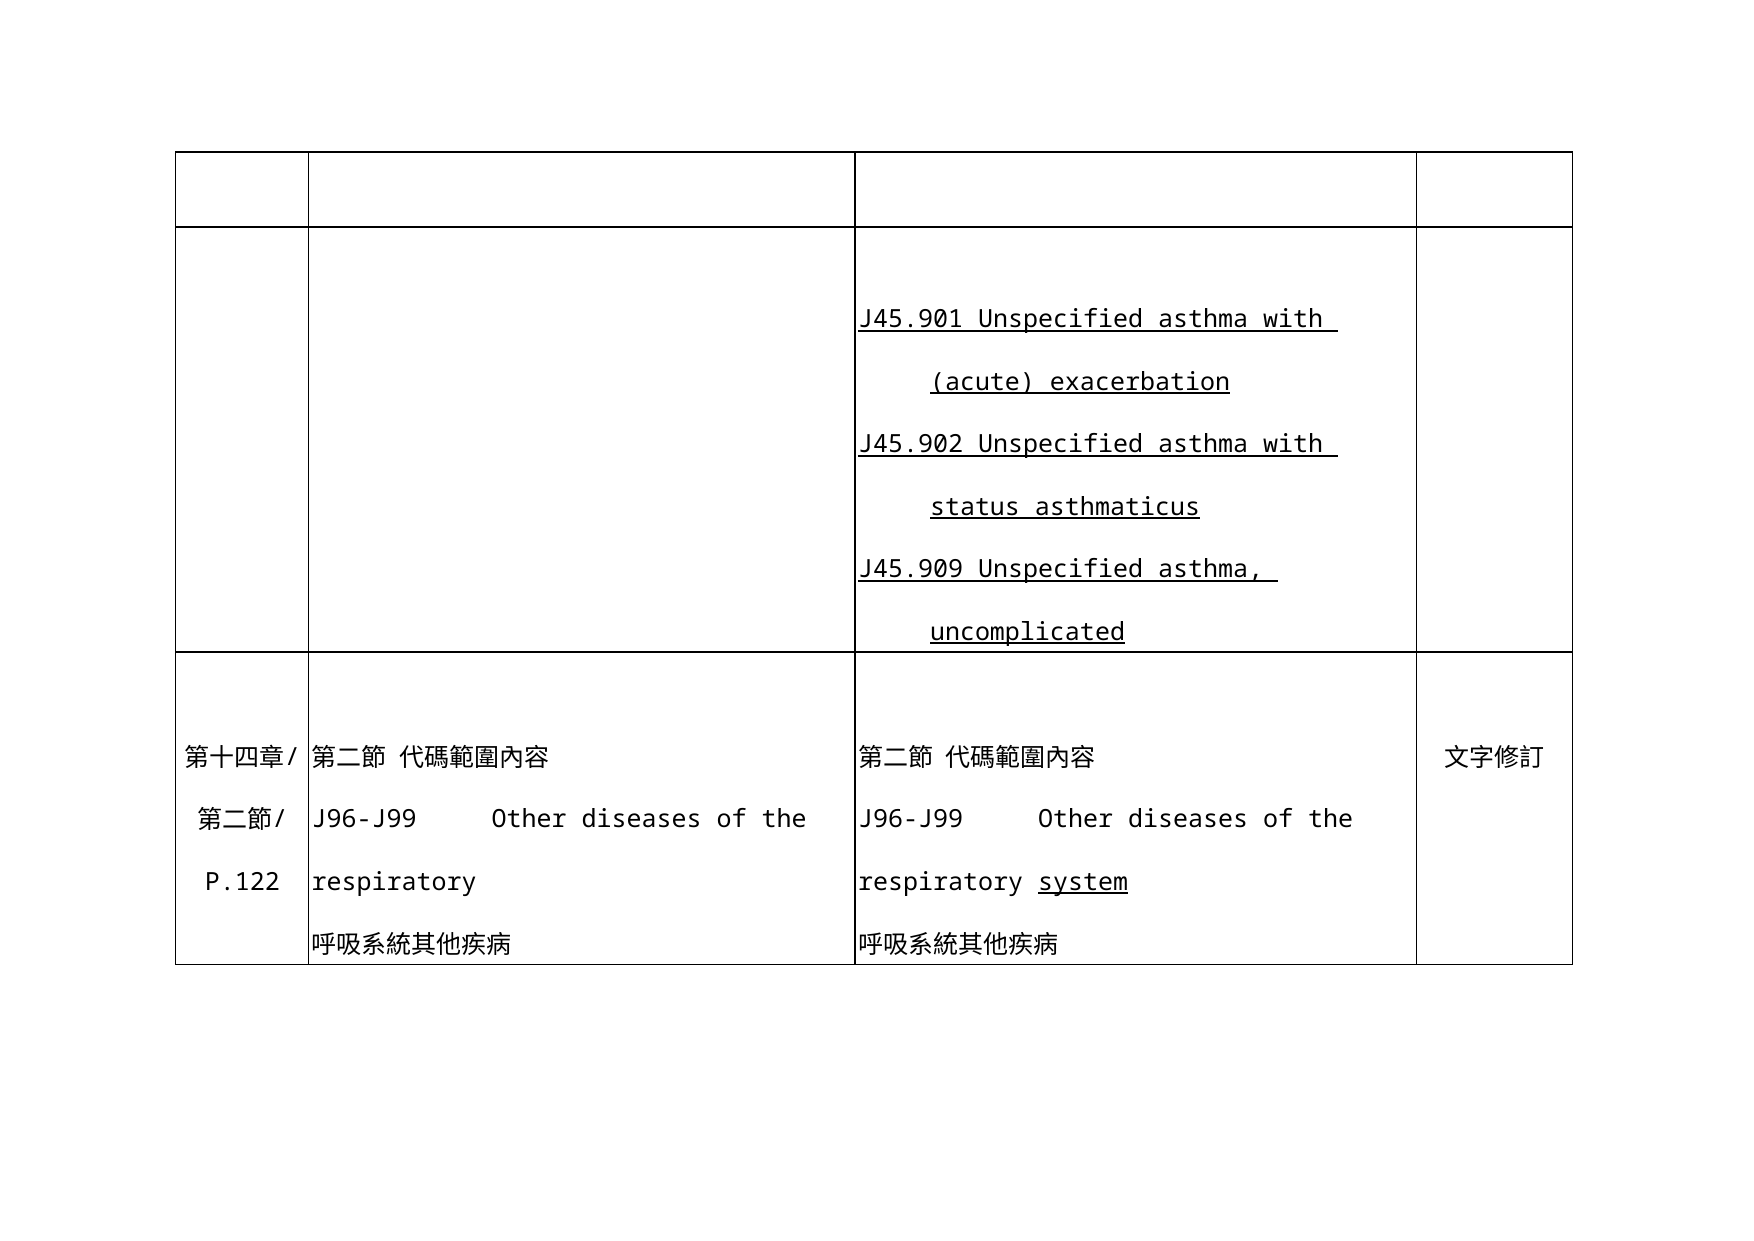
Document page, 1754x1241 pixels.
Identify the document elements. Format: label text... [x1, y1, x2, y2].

table_cell (三) 字詞的改變(Changes in Terminology) 2. ICD-9-CM類目碼493氣喘(Asthma)以第4位碼區分類別(外來的、內在的、慢性阻塞性的、未明示的)及第5位碼描述是否為氣喘積重狀態或急性發作，而ICD-10-CM的類目碼J45氣喘，具有下列的次類目碼（輕度間歇性、輕度持續性、中度持續性及重度持續性氣喘），並以第5位碼說明氣喘沒有併發症、有合併急性發作或氣喘積重狀態的病況。 例如： J45.2 Mild intermittent asthma J45.20 Mild intermittent asthma, uncomplicated J45.21 Mild intermittent asthma with (acute) exacerbation J45.22 Mild intermittent asthma with status asthmaticus J45.3 Mild persistent asthma J45.30 Mild persistent asthma, uncomplicated J45.31 Mild persistent asthma with (acute) exacerbation J45.32 Mild persistent asthma with status asthmaticus J45.4 Moderate persistent asthma J45.40 Moderate persistent asthma, uncomplicated J45.41 Moderate persistent asthma with (acute) exacerbation J45.42 Moderate persistent asthma with status asthmaticus J45.5 Severe persistent asthma J45.50 Severe persistent asthma, uncomplicated J45.51 Severe persistent asthma with (acute) exacerbation J45.52 Severe persistent asthma with status asthmaticus J45.9 Other and unspecified asthma J45.90 Unspecified asthma J45.901 Unspecified asthma with (acute) exacerbation J45.902 Unspecified asthma with status asthmaticus J45.909 Unspecified asthma, uncomplicated [856, 228, 1416, 651]
table_header [856, 153, 1416, 226]
table_header [1417, 153, 1572, 226]
table_header [176, 153, 308, 226]
table_cell 第二節 代碼範圍內容 J96-J99 Other diseases of the respiratory 呼吸系統其他疾病 [309, 653, 854, 964]
table_header [309, 153, 854, 226]
table_cell 第二節 代碼範圍內容 J96-J99 Other diseases of the respiratory system 呼吸系統其他疾病 [856, 653, 1416, 964]
table_cell 第十四章/第一節/P.121 [176, 228, 308, 651]
table_cell 第十四章/第二節/P.122 [176, 653, 308, 964]
table_cell 文字修訂 [1417, 228, 1572, 651]
table_cell (三) 字詞的改變(Changes in Terminology) 2.ICD-9-CM類目碼493氣喘(Asthma)以第4位碼區分類別(外來的、內在的、慢性阻塞性的、未明示的)及第5位碼描述是否為氣喘持續性狀態發生或急性發作，而ICD-10-CM的類目碼J45氣喘，具有下列的次類目碼，並以第5位碼說明氣喘沒有併發症、有合併急性發作或氣喘持續性狀態的病況。 J45 Asthma J45.2 Mild intermittent asthma J45.3 Mild persistent asthma J45.4 Moderate persistent J45.5 Severe persistent J45.9 Other and unspecified asthma [309, 228, 854, 651]
table_cell 文字修訂 [1417, 653, 1572, 964]
